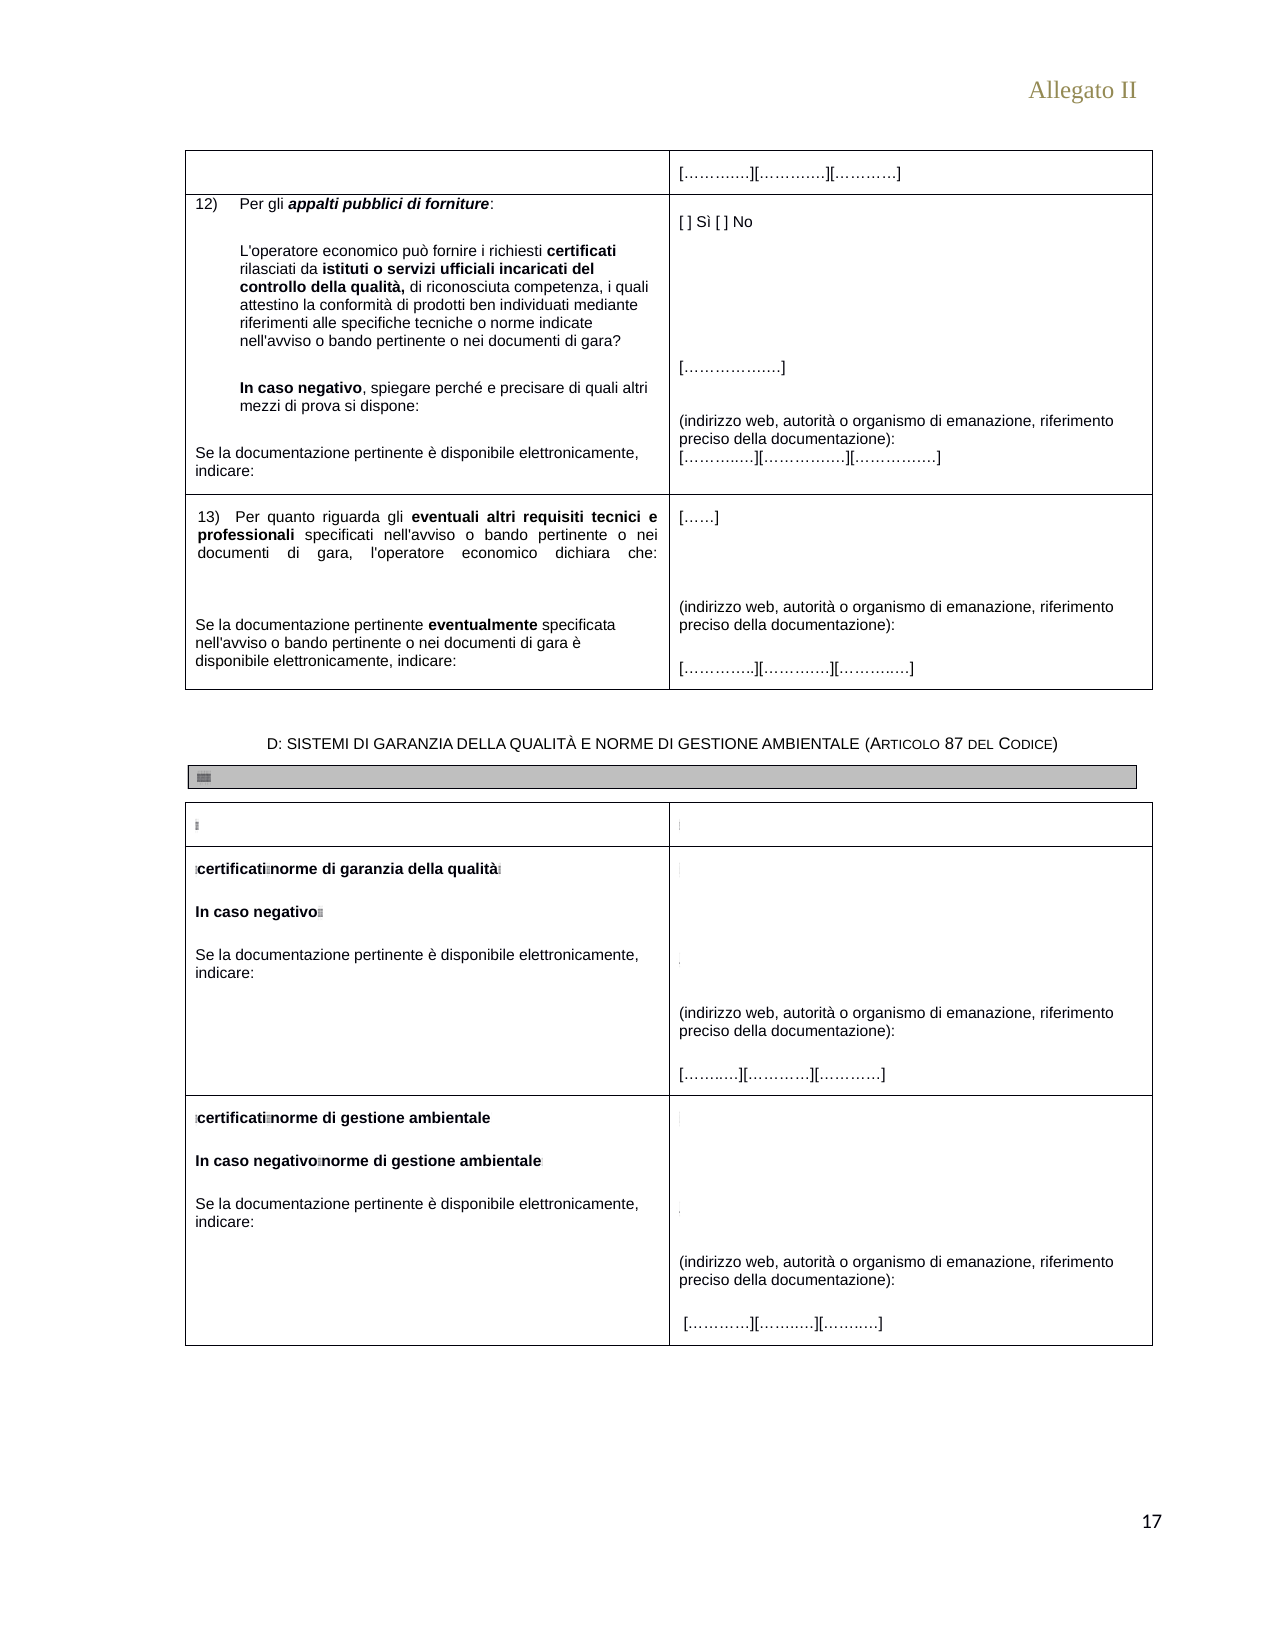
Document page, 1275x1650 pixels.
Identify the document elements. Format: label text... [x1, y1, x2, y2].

table_cell [ ] Sì [ ] No [………..…] […….……] (indirizzo web, autorità o organismo di emanazione, riferimento preciso della documentazione): [……..…][…………][…………] [670, 847, 1152, 1095]
text L'operatore economico deve fornire informazioni solo se i programmi di garanzia della qualità e/o le norme di gestione ambientale sono stati richiesti dall'amministrazione aggiudicatrice o dall'ente aggiudicatore nell'avviso o bando pertinente o nei documenti di gara ivi citati. [189, 766, 1136, 788]
table_cell [ ] Sì [ ] No [………..…] […………] (indirizzo web, autorità o organismo di emanazione, riferimento preciso della documentazione): […………][……..…][……..…] [670, 1096, 1152, 1344]
table_header Risposta: [670, 803, 1152, 846]
table_cell [186, 151, 669, 194]
table_header Sistemi di garanzia della qualità e norme di gestione ambientale [186, 803, 669, 846]
table_cell [……….…][……….…][…………] [670, 151, 1152, 194]
table_cell [ ] Sì [ ] No […………….…] (indirizzo web, autorità o organismo di emanazione, riferimento preciso della documentazione): [………..…][………….…][………….…] [670, 195, 1152, 494]
table_cell 12) Per gli appalti pubblici di forniture: L'operatore economico può fornire i richiesti certificati rilasciati da istituti o servizi ufficiali incaricati del controllo della qualità, di riconosciuta competenza, i quali attestino la conformità di prodotti ben individuati mediante riferimenti alle specifiche tecniche o norme indicate nell'avviso o bando pertinente o nei documenti di gara? In caso negativo, spiegare perché e precisare di quali altri mezzi di prova si dispone: Se la documentazione pertinente è disponibile elettronicamente, indicare: [186, 195, 669, 494]
table_cell [……] (indirizzo web, autorità o organismo di emanazione, riferimento preciso della documentazione): […………..][……….…][………..…] [670, 495, 1152, 689]
title D: SISTEMI di garanzia della qualità e norme di gestione ambientale (Articolo 87 del Codice) [187, 733, 1137, 753]
table_cell L'operatore economico potrà presentare certificati rilasciati da organismi indipendenti per attestare che egli rispetta determinati sistemi o norme di gestione ambientale? In caso negativo, spiegare perché e precisare di quali altri mezzi di prova relativi ai sistemi o norme di gestione ambientale si dispone: Se la documentazione pertinente è disponibile elettronicamente, indicare: [186, 1096, 669, 1344]
table_cell 13) Per quanto riguarda gli eventuali altri requisiti tecnici e professionali specificati nell'avviso o bando pertinente o nei documenti di gara, l'operatore economico dichiara che: Se la documentazione pertinente eventualmente specificata nell'avviso o bando pertinente o nei documenti di gara è disponibile elettronicamente, indicare: [186, 495, 669, 689]
table_cell L'operatore economico potrà presentare certificati rilasciati da organismi indipendenti per attestare che egli soddisfa determinate norme di garanzia della qualità, compresa l'accessibilità per le persone con disabilità? In caso negativo, spiegare perché e precisare di quali altri mezzi di prova relativi al programma di garanzia della qualità si dispone: Se la documentazione pertinente è disponibile elettronicamente, indicare: [186, 847, 669, 1095]
